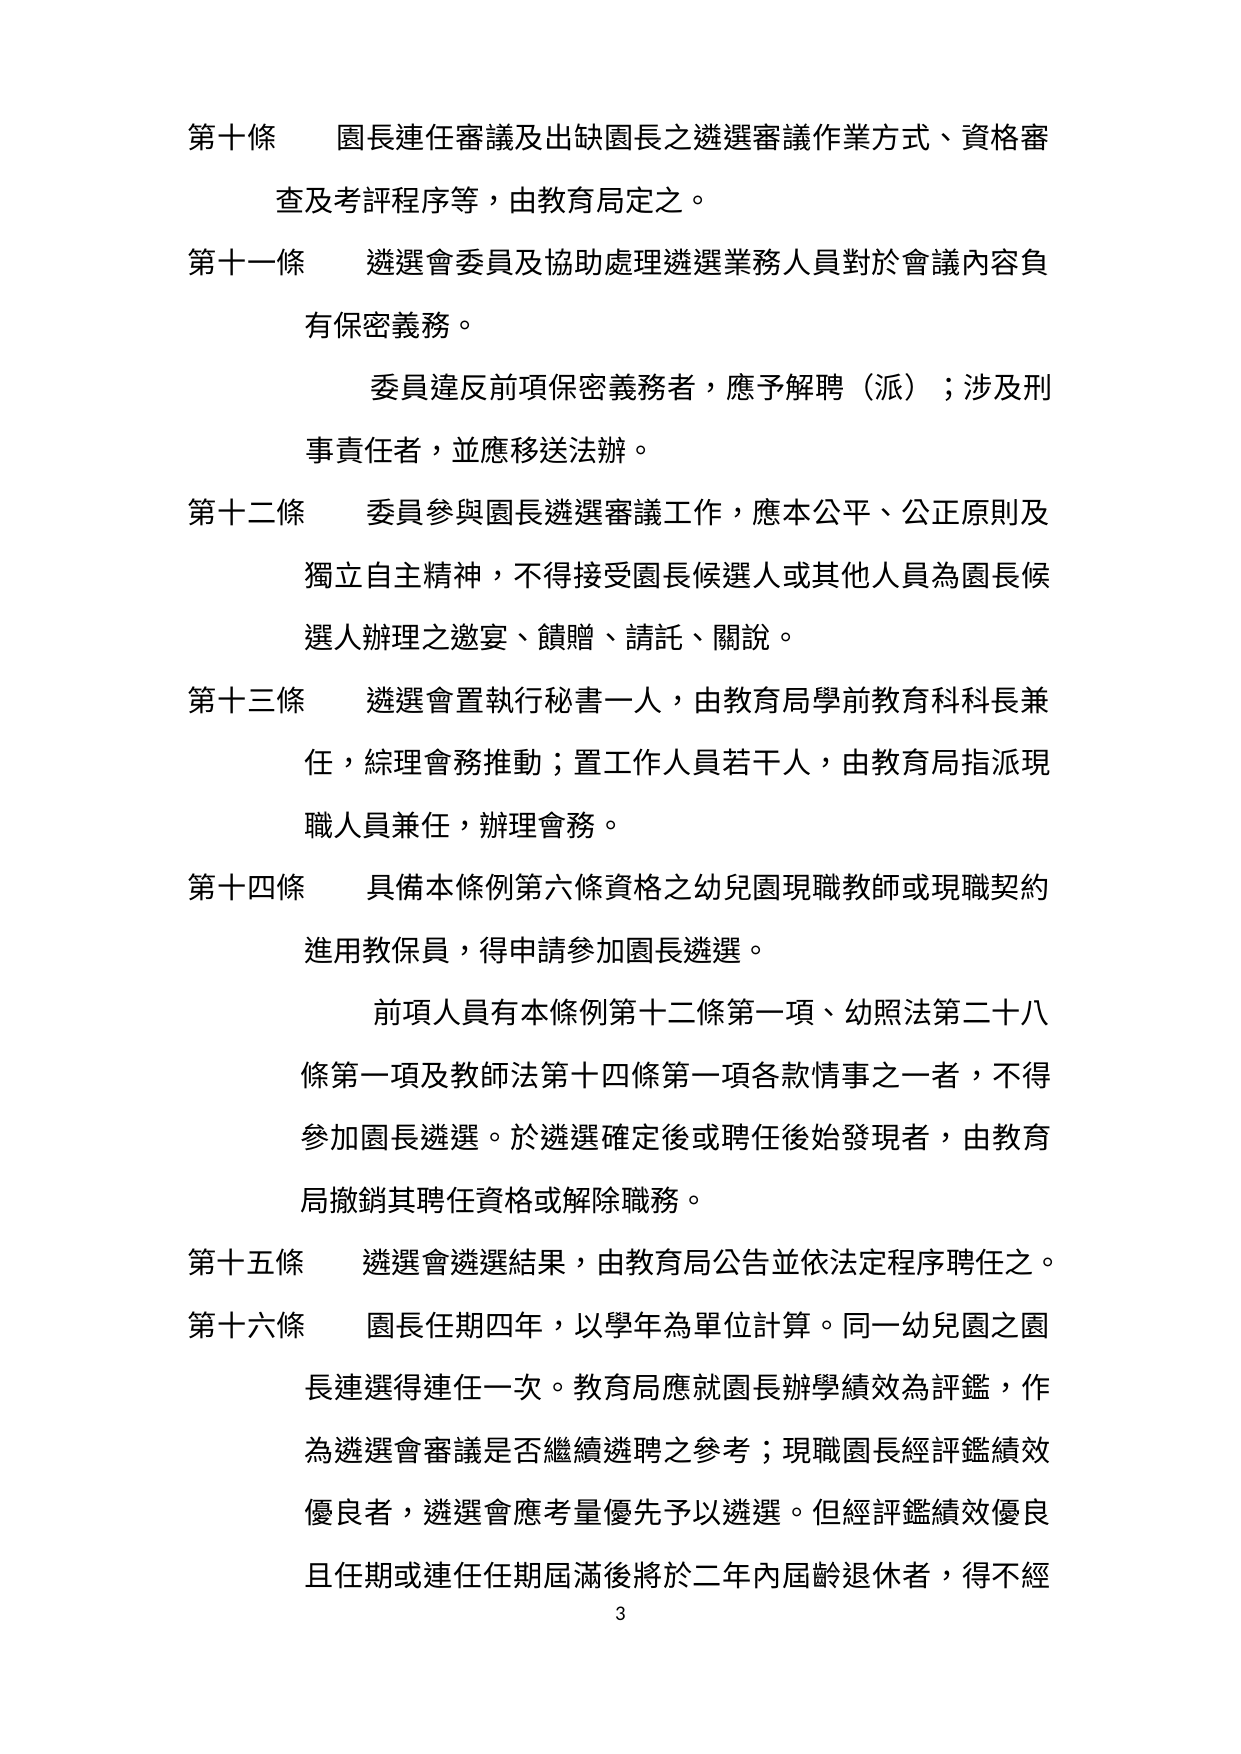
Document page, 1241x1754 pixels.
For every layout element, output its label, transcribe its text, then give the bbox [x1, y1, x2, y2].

text 第十四條 具備本條例第六條資格之幼兒園現職教師或現職契約進用教保員，得申請參加園長遴選。 [187, 844, 1053, 969]
text 第十一條 遴選會委員及協助處理遴選業務人員對於會議內容負有保密義務。 [187, 219, 1053, 344]
text 第十條 園長連任審議及出缺園長之遴選審議作業方式、資格審查及考評程序等，由教育局定之。 [187, 94, 1053, 219]
text 第十二條 委員參與園長遴選審議工作，應本公平、公正原則及獨立自主精神，不得接受園長候選人或其他人員為園長候選人辦理之邀宴、饋贈、請託、關說。 [187, 469, 1053, 657]
text 第十五條 遴選會遴選結果，由教育局公告並依法定程序聘任之。 [187, 1219, 1053, 1282]
text 前項人員有本條例第十二條第一項、幼照法第二十八條第一項及教師法第十四條第一項各款情事之一者，不得參加園長遴選。於遴選確定後或聘任後始發現者，由教育局撤銷其聘任資格或解除職務。 [300, 969, 1053, 1219]
text 委員違反前項保密義務者，應予解聘（派）；涉及刑事責任者，並應移送法辦。 [306, 344, 1053, 469]
text 第十三條 遴選會置執行秘書一人，由教育局學前教育科科長兼任，綜理會務推動；置工作人員若干人，由教育局指派現職人員兼任，辦理會務。 [187, 657, 1053, 844]
text 第十六條 園長任期四年，以學年為單位計算。同一幼兒園之園長連選得連任一次。教育局應就園長辦學績效為評鑑，作為遴選會審議是否繼續遴聘之參考；現職園長經評鑑績效優良者，遴選會應考量優先予以遴選。但經評鑑績效優良且任期或連任任期屆滿後將於二年內屆齡退休者，得不經 [187, 1282, 1053, 1594]
